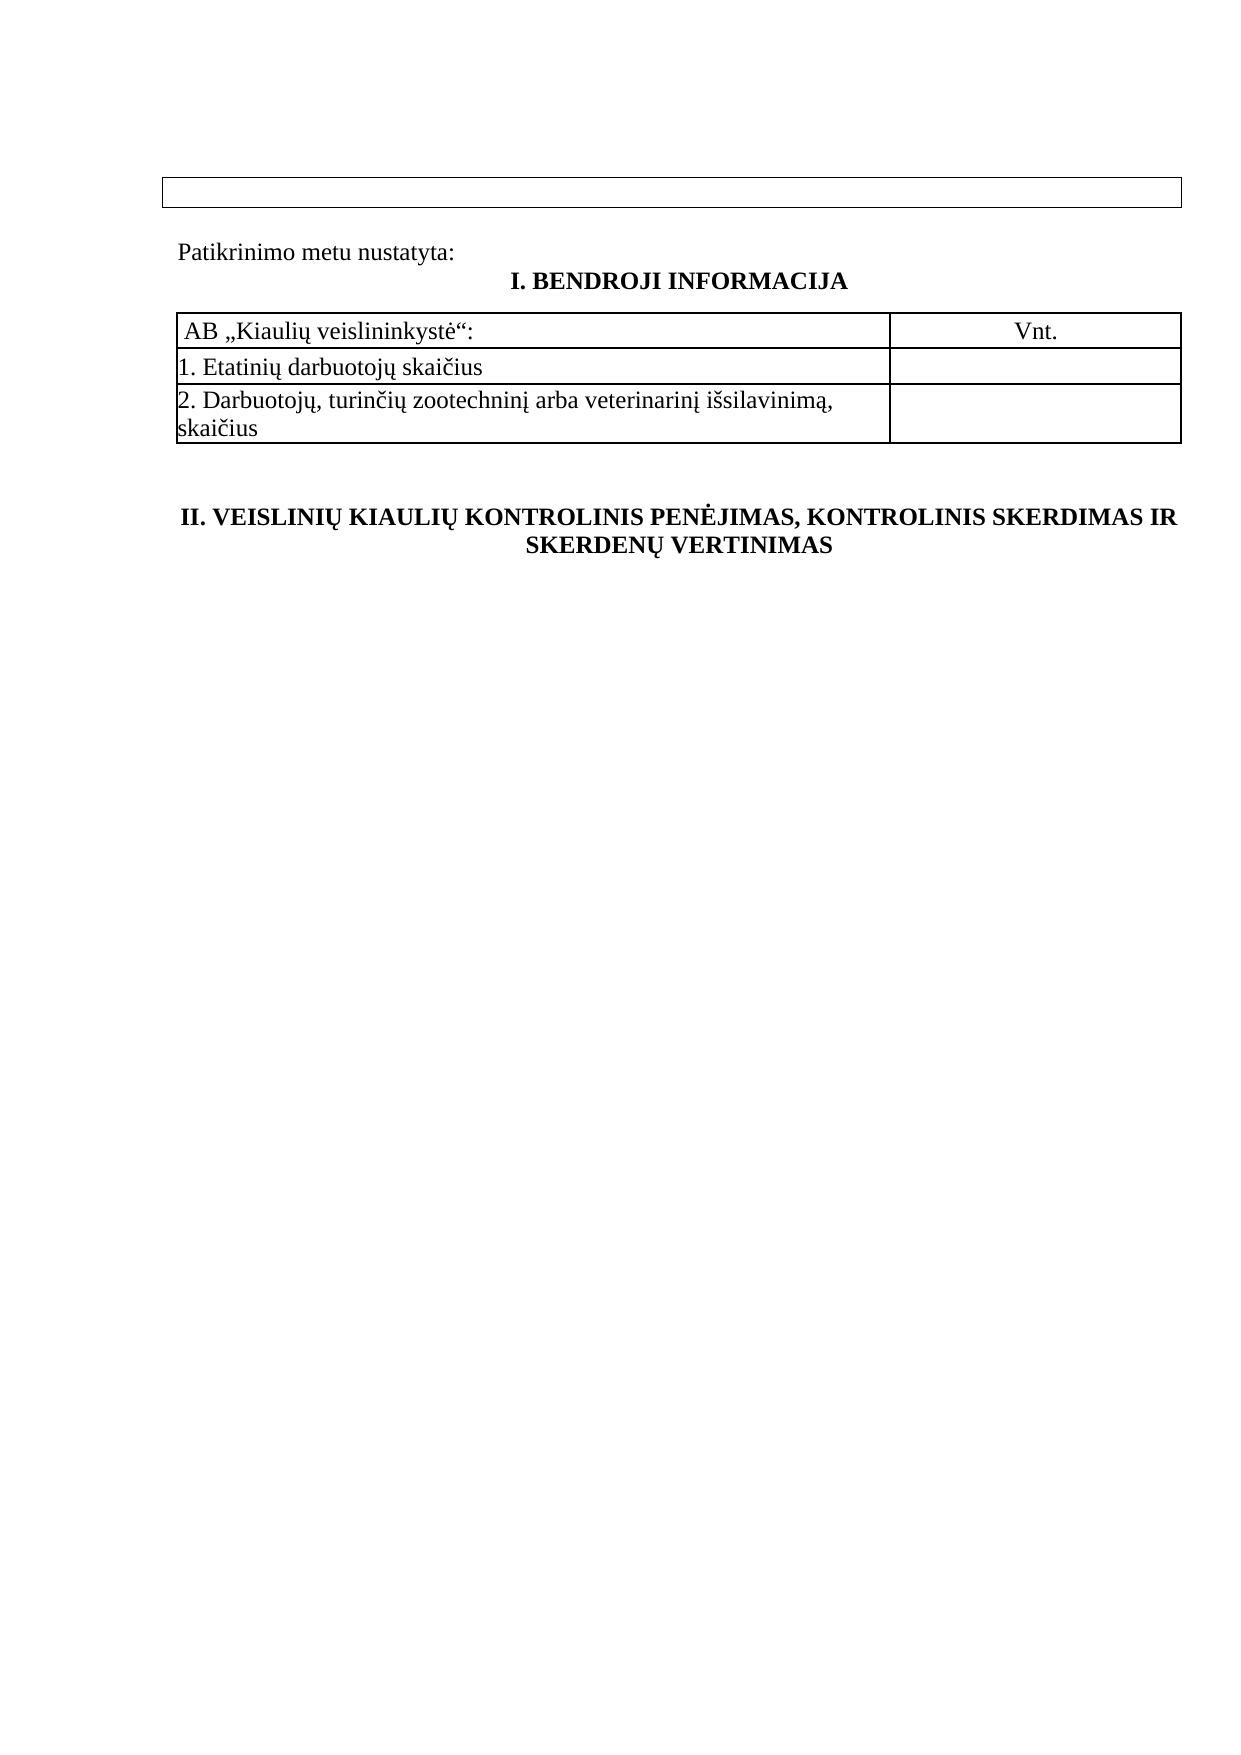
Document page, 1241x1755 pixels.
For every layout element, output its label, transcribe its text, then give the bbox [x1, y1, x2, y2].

table_header AB „Kiaulių veislininkystė“: [178, 314, 889, 347]
table_cell [891, 349, 1180, 383]
table_cell [891, 385, 1180, 442]
text I. BENDROJI INFORMACIJA [177, 266, 1181, 295]
text II. VEISLINIŲ KIAULIŲ KONTROLINIS PENĖJIMAS, KONTROLINIS SKERDIMAS IR SKERDENŲ VERTINIMAS [177, 502, 1181, 559]
table_header Vnt. [891, 314, 1180, 347]
table_cell 1. Etatinių darbuotojų skaičius [178, 349, 889, 383]
text Patikrinimo metu nustatyta: [177, 237, 1181, 266]
table_cell 2. Darbuotojų, turinčių zootechninį arba veterinarinį išsilavinimą, skaičius [178, 385, 889, 442]
table_header [163, 178, 1181, 207]
